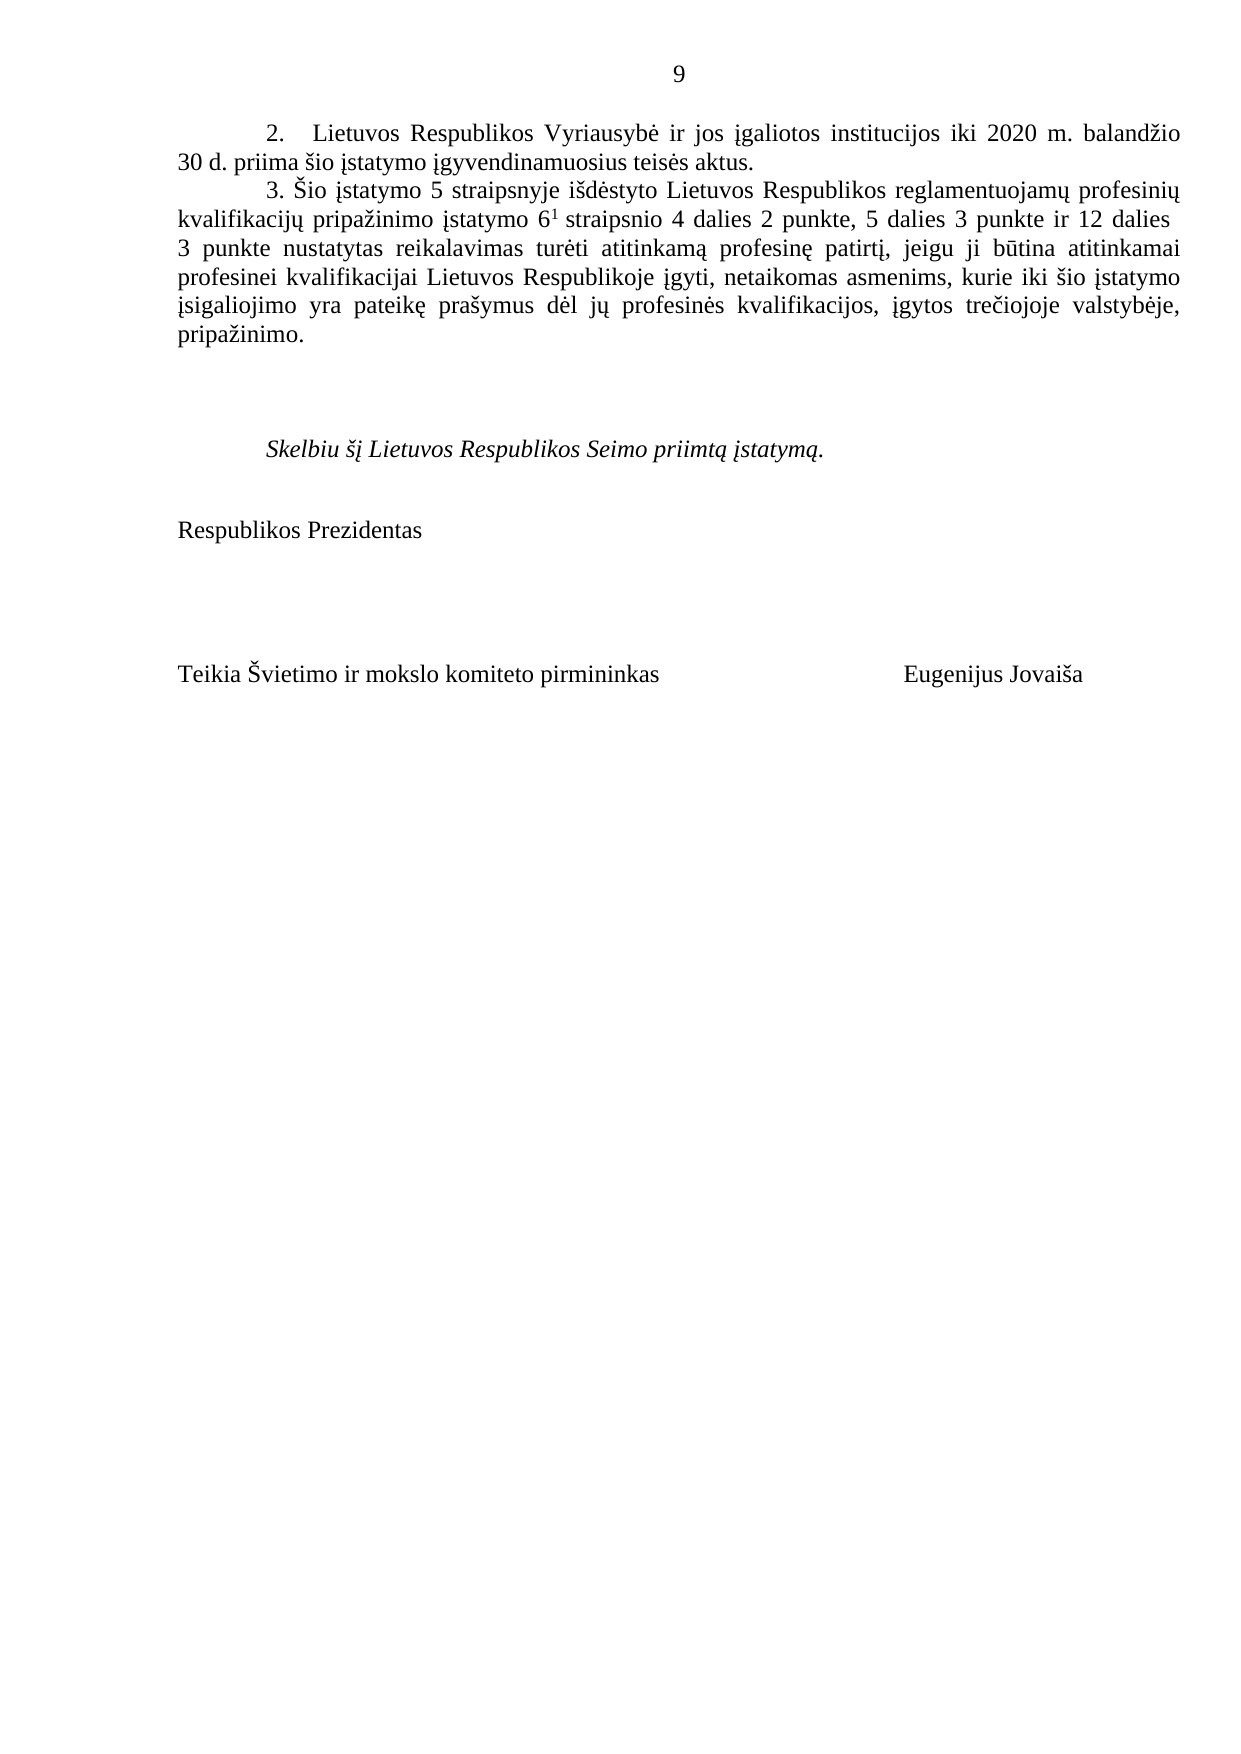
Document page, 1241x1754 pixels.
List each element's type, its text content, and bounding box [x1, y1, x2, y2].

text Skelbiu šį Lietuvos Respublikos Seimo priimtą įstatymą. [177, 434, 1181, 463]
text Teikia Švietimo ir mokslo komiteto pirmininkas Eugenijus Jovaiša [177, 659, 1181, 688]
text 3. Šio įstatymo 5 straipsnyje išdėstyto Lietuvos Respublikos reglamentuojamų profesinių kvalifikacijų pripažinimo įstatymo 61 straipsnio 4 dalies 2 punkte, 5 dalies 3 punkte ir 12 dalies 3 punkte nustatytas reikalavimas turėti atitinkamą profesinę patirtį, jeigu ji būtina atitinkamai profesinei kvalifikacijai Lietuvos Respublikoje įgyti, netaikomas asmenims, kurie iki šio įstatymo įsigaliojimo yra pateikę prašymus dėl jų profesinės kvalifikacijos, įgytos trečiojoje valstybėje, pripažinimo. [177, 176, 1181, 348]
text 2. Lietuvos Respublikos Vyriausybė ir jos įgaliotos institucijos iki 2020 m. balandžio 30 d. priima šio įstatymo įgyvendinamuosius teisės aktus. [177, 118, 1181, 176]
text Respublikos Prezidentas [177, 516, 1181, 544]
